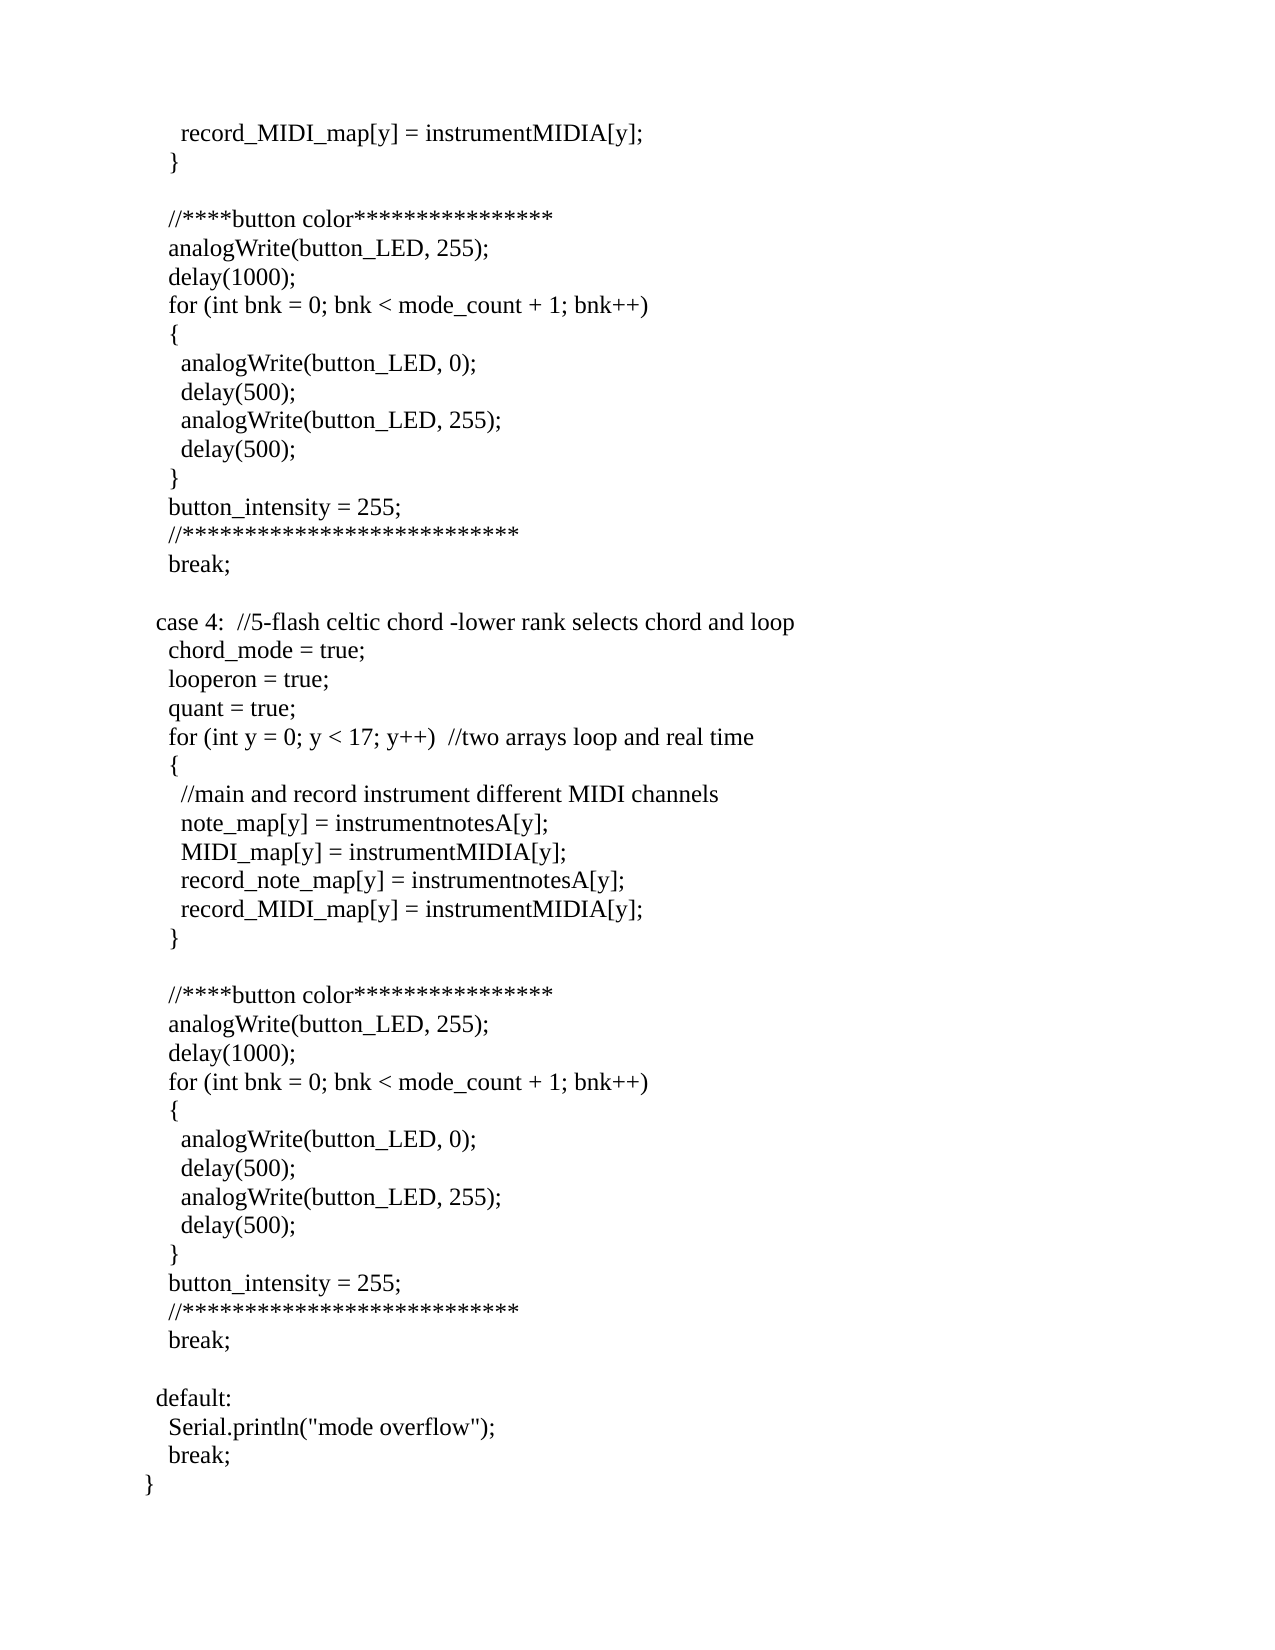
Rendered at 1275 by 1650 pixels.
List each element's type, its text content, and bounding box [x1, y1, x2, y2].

text delay(500); [118, 434, 1157, 463]
text analogWrite(button_LED, 0); [118, 348, 1157, 377]
text button_intensity = 255; [118, 492, 1157, 521]
text } [118, 1239, 1157, 1268]
text MIDI_map[y] = instrumentMIDIA[y]; [118, 837, 1157, 866]
text button_intensity = 255; [118, 1268, 1157, 1297]
text } [118, 923, 1157, 952]
text } [118, 147, 1157, 176]
text delay(500); [118, 1211, 1157, 1239]
text for (int y = 0; y < 17; y++) //two arrays loop and real time [118, 722, 1157, 751]
text delay(1000); [118, 262, 1157, 291]
text chord_mode = true; [118, 636, 1157, 664]
text break; [118, 1441, 1157, 1469]
text //****button color**************** [118, 204, 1157, 233]
text analogWrite(button_LED, 255); [118, 406, 1157, 434]
text { [118, 1096, 1157, 1124]
text delay(1000); [118, 1038, 1157, 1067]
text analogWrite(button_LED, 0); [118, 1124, 1157, 1153]
text //****button color**************** [118, 981, 1157, 1009]
text note_map[y] = instrumentnotesA[y]; [118, 808, 1157, 837]
text looperon = true; [118, 664, 1157, 693]
text delay(500); [118, 377, 1157, 406]
text break; [118, 1326, 1157, 1354]
text { [118, 751, 1157, 779]
text for (int bnk = 0; bnk < mode_count + 1; bnk++) [118, 1067, 1157, 1096]
text //*************************** [118, 1297, 1157, 1326]
text for (int bnk = 0; bnk < mode_count + 1; bnk++) [118, 291, 1157, 319]
text //main and record instrument different MIDI channels [118, 779, 1157, 808]
text break; [118, 549, 1157, 578]
text } [118, 463, 1157, 492]
text { [118, 319, 1157, 348]
text analogWrite(button_LED, 255); [118, 1009, 1157, 1038]
text default: [118, 1383, 1157, 1412]
text analogWrite(button_LED, 255); [118, 1182, 1157, 1211]
text delay(500); [118, 1153, 1157, 1182]
text Serial.println("mode overflow"); [118, 1412, 1157, 1441]
text case 4: //5-flash celtic chord -lower rank selects chord and loop [118, 607, 1157, 636]
text record_MIDI_map[y] = instrumentMIDIA[y]; [118, 894, 1157, 923]
text quant = true; [118, 693, 1157, 722]
text } [118, 1469, 1157, 1498]
text analogWrite(button_LED, 255); [118, 233, 1157, 262]
text //*************************** [118, 521, 1157, 549]
text record_note_map[y] = instrumentnotesA[y]; [118, 866, 1157, 894]
text record_MIDI_map[y] = instrumentMIDIA[y]; [118, 118, 1157, 147]
